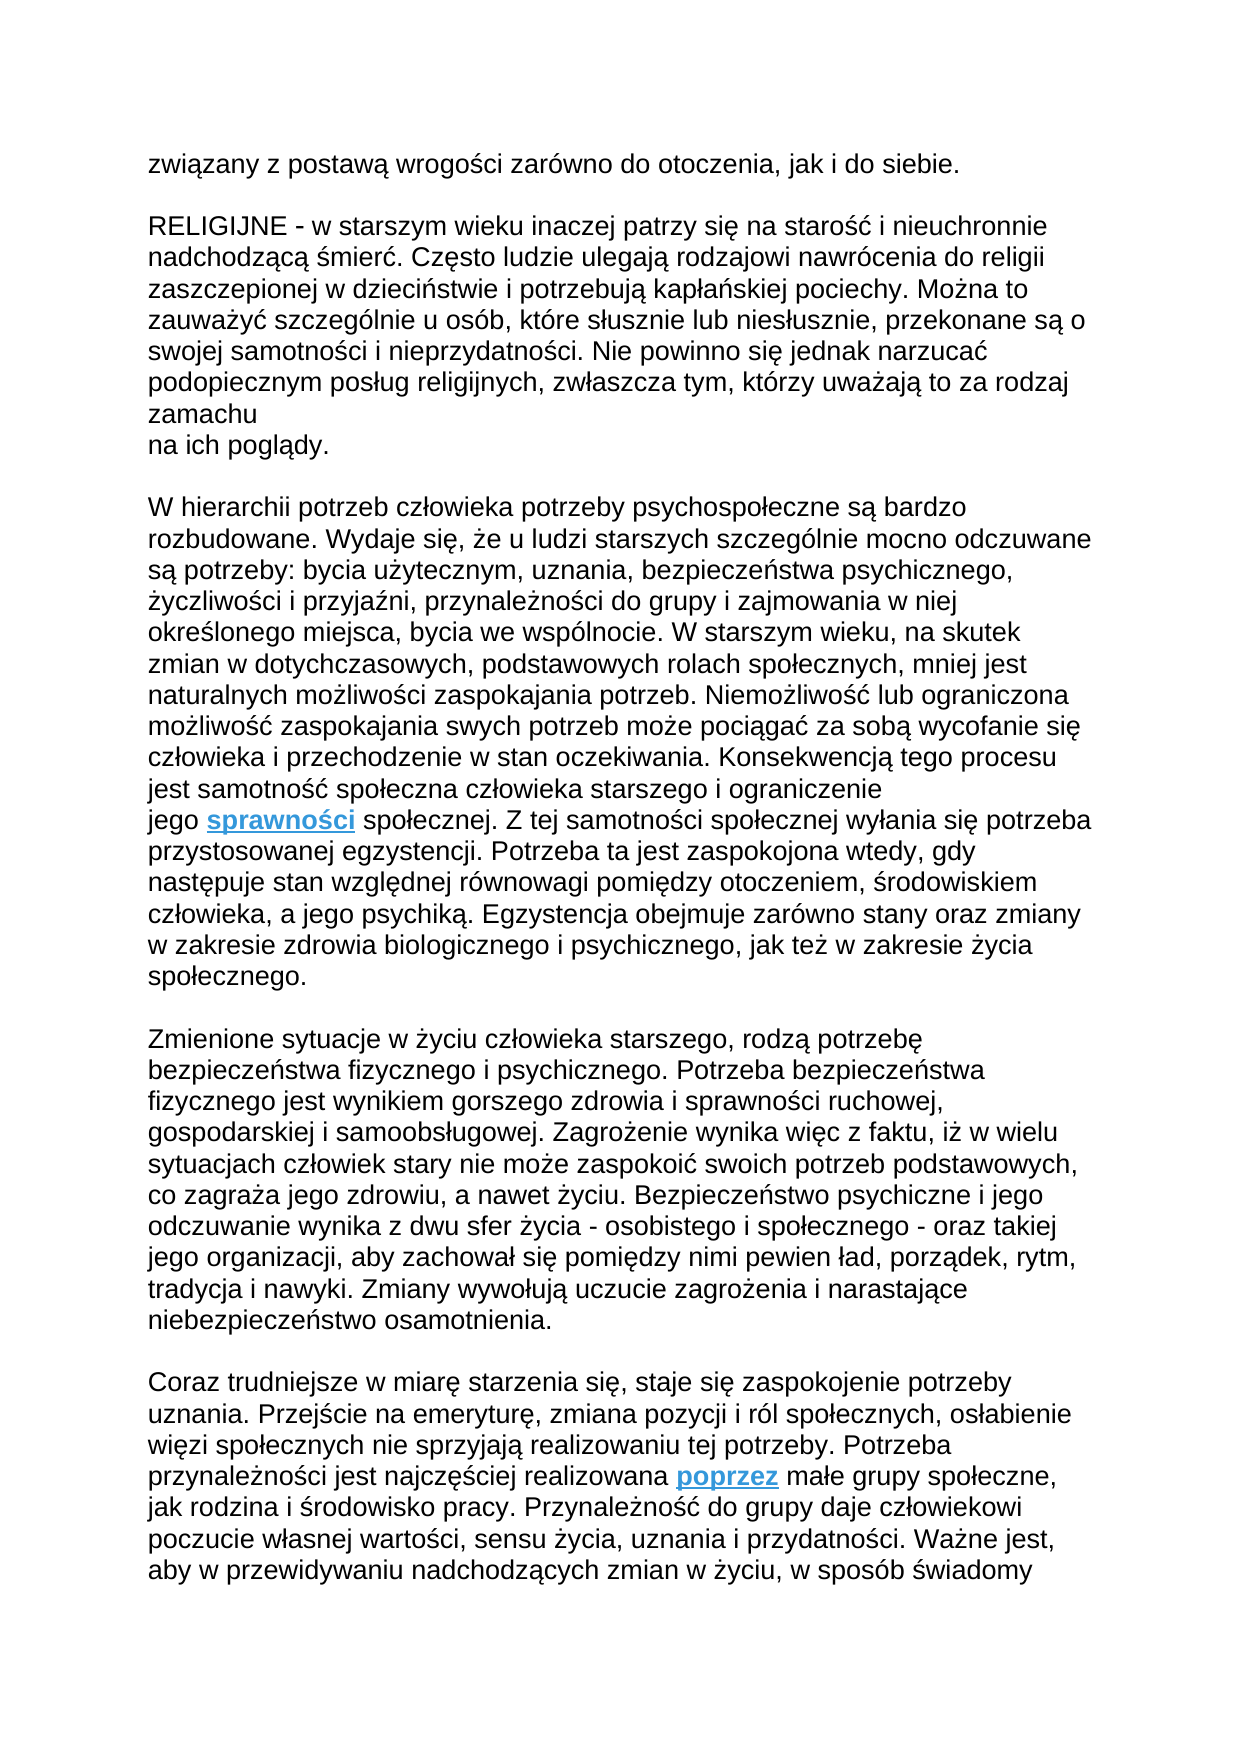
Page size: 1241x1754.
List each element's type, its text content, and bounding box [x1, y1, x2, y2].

text związany z postawą wrogości zarówno do otoczenia, jak i do siebie. RELIGIJNE  w starszym wieku inaczej patrzy się na starość i nieuchronnie nadchodzącą śmierć. Często ludzie ulegają rodzajowi nawrócenia do religii zaszczepionej w dzieciństwie i potrzebują kapłańskiej pociechy. Można to zauważyć szczególnie u osób, które słusznie lub niesłusznie, przekonane są o swojej samotności i nieprzydatności. Nie powinno się jednak narzucać podopiecznym posług religijnych, zwłaszcza tym, którzy uważają to za rodzaj zamachu na ich poglądy. W hierarchii potrzeb człowieka potrzeby psychospołeczne są bardzo rozbudowane. Wydaje się, że u ludzi starszych szczególnie mocno odczuwane są potrzeby: bycia użytecznym, uznania, bezpieczeństwa psychicznego, życzliwości i przyjaźni, przynależności do grupy i zajmowania w niej określonego miejsca, bycia we wspólnocie. W starszym wieku, na skutek zmian w dotychczasowych, podstawowych rolach społecznych, mniej jest naturalnych możliwości zaspokajania potrzeb. Niemożliwość lub ograniczona możliwość zaspokajania swych potrzeb może pociągać za sobą wycofanie się człowieka i przechodzenie w stan oczekiwania. Konsekwencją tego procesu jest samotność społeczna człowieka starszego i ograniczenie jego sprawności społecznej. Z tej samotności społecznej wyłania się potrzeba przystosowanej egzystencji. Potrzeba ta jest zaspokojona wtedy, gdy następuje stan względnej równowagi pomiędzy otoczeniem, środowiskiem człowieka, a jego psychiką. Egzystencja obejmuje zarówno stany oraz zmiany w zakresie zdrowia biologicznego i psychicznego, jak też w zakresie życia społecznego. Zmienione sytuacje w życiu człowieka starszego, rodzą potrzebę bezpieczeństwa fizycznego i psychicznego. Potrzeba bezpieczeństwa fizycznego jest wynikiem gorszego zdrowia i sprawności ruchowej, gospodarskiej i samoobsługowej. Zagrożenie wynika więc z faktu, iż w wielu sytuacjach człowiek stary nie może zaspokoić swoich potrzeb podstawowych, co zagraża jego zdrowiu, a nawet życiu. Bezpieczeństwo psychiczne i jego odczuwanie wynika z dwu sfer życia - osobistego i społecznego - oraz takiej jego organizacji, aby zachował się pomiędzy nimi pewien ład, porządek, rytm, tradycja i nawyki. Zmiany wywołują uczucie zagrożenia i narastające niebezpieczeństwo osamotnienia. Coraz trudniejsze w miarę starzenia się, staje się zaspokojenie potrzeby uznania. Przejście na emeryturę, zmiana pozycji i ról społecznych, osłabienie więzi społecznych nie sprzyjają realizowaniu tej potrzeby. Potrzeba przynależności jest najczęściej realizowana poprzez małe grupy społeczne, jak rodzina i środowisko pracy. Przynależność do grupy daje człowiekowi poczucie własnej wartości, sensu życia, uznania i przydatności. Ważne jest, aby w przewidywaniu nadchodzących zmian w życiu, w sposób świadomy [148, 148, 1093, 1585]
